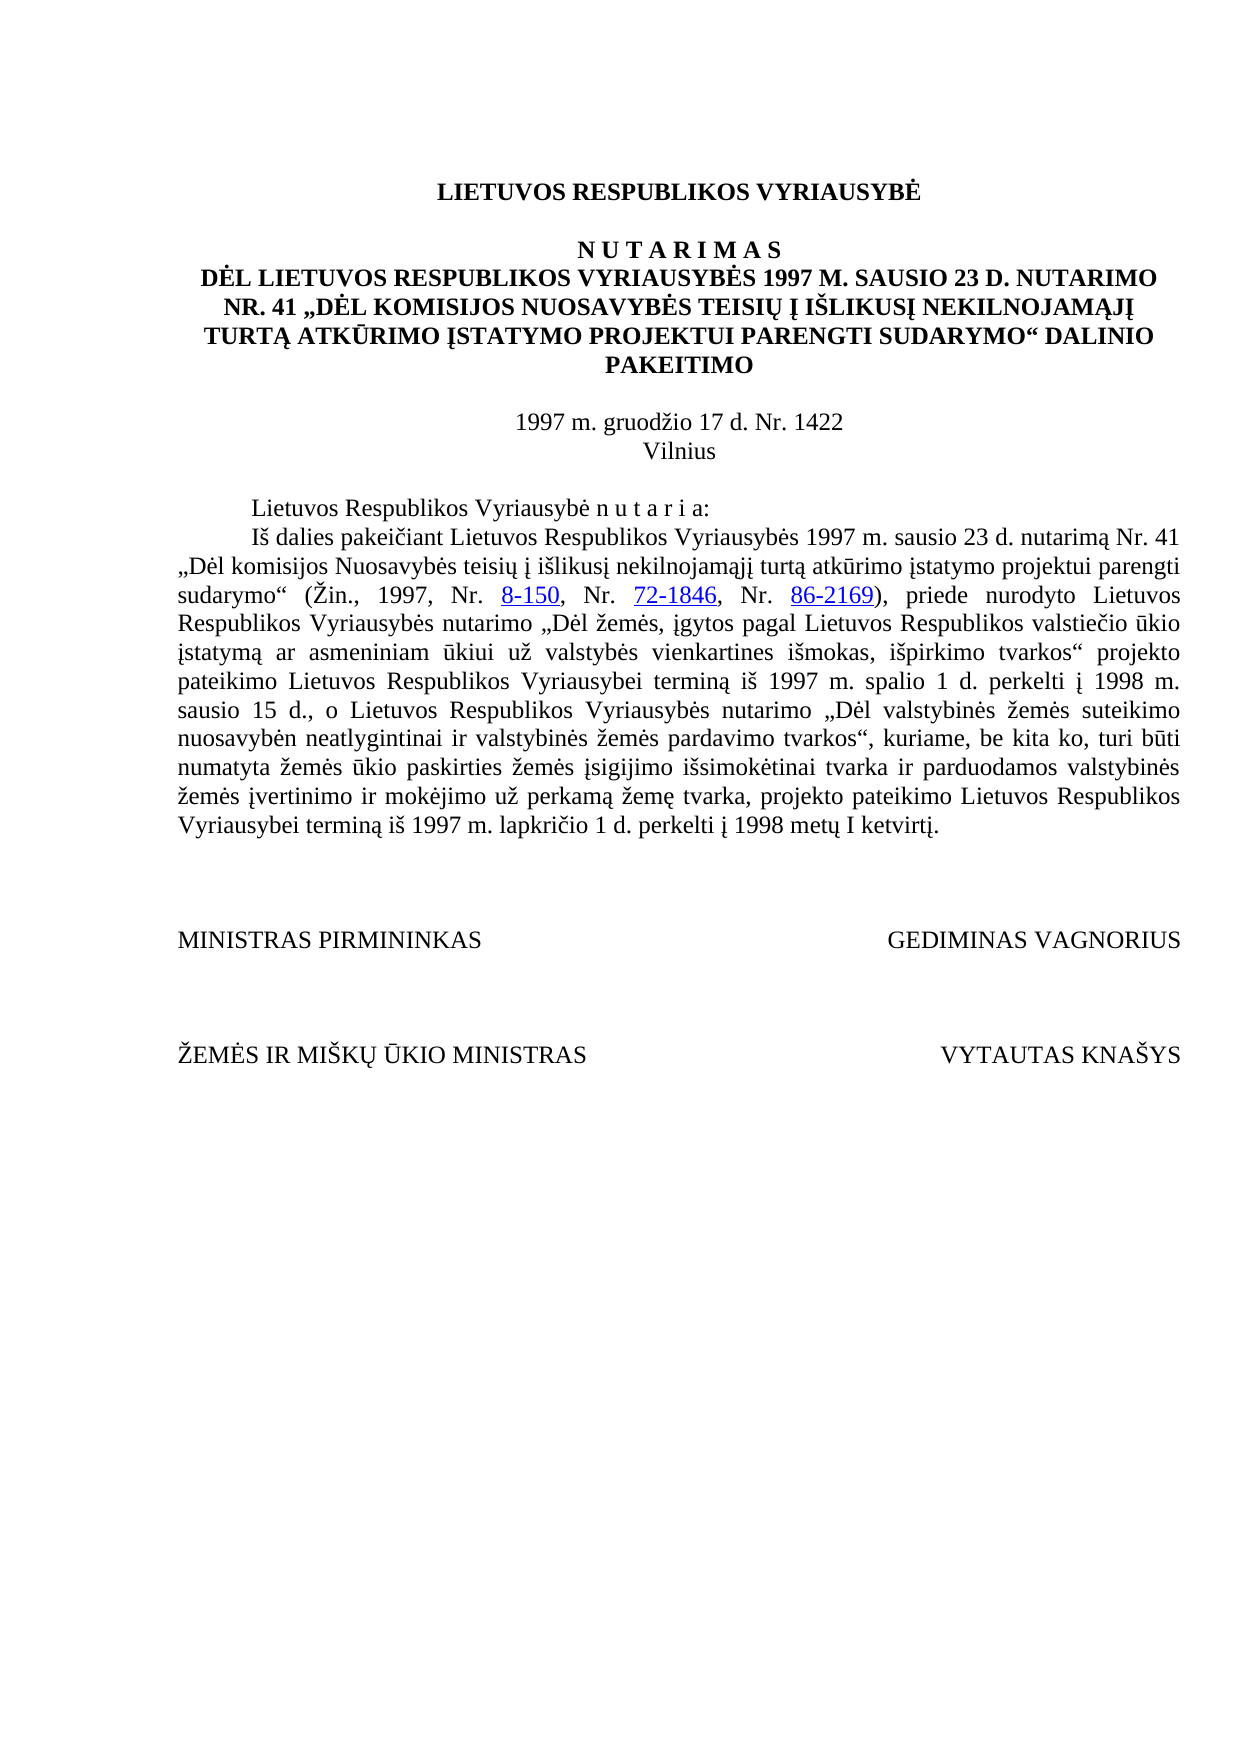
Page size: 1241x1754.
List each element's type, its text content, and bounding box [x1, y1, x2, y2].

text DĖL LIETUVOS RESPUBLIKOS VYRIAUSYBĖS 1997 M. SAUSIO 23 D. NUTARIMO NR. 41 „DĖL KOMISIJOS NUOSAVYBĖS TEISIŲ Į IŠLIKUSĮ NEKILNOJAMĄJĮ TURTĄ ATKŪRIMO ĮSTATYMO PROJEKTUI PARENGTI SUDARYMO“ DALINIO PAKEITIMO [177, 263, 1181, 378]
text LIETUVOS RESPUBLIKOS VYRIAUSYBĖ [177, 177, 1181, 206]
text Iš dalies pakeičiant Lietuvos Respublikos Vyriausybės 1997 m. sausio 23 d. nutarimą Nr. 41 „Dėl komisijos Nuosavybės teisių į išlikusį nekilnojamąjį turtą atkūrimo įstatymo projektui parengti sudarymo“ (Žin., 1997, Nr. 8-150, Nr. 72-1846, Nr. 86-2169), priede nurodyto Lietuvos Respublikos Vyriausybės nutarimo „Dėl žemės, įgytos pagal Lietuvos Respublikos valstiečio ūkio įstatymą ar asmeniniam ūkiui už valstybės vienkartines išmokas, išpirkimo tvarkos“ projekto pateikimo Lietuvos Respublikos Vyriausybei terminą iš 1997 m. spalio 1 d. perkelti į 1998 m. sausio 15 d., o Lietuvos Respublikos Vyriausybės nutarimo „Dėl valstybinės žemės suteikimo nuosavybėn neatlygintinai ir valstybinės žemės pardavimo tvarkos“, kuriame, be kita ko, turi būti numatyta žemės ūkio paskirties žemės įsigijimo išsimokėtinai tvarka ir parduodamos valstybinės žemės įvertinimo ir mokėjimo už perkamą žemę tvarka, projekto pateikimo Lietuvos Respublikos Vyriausybei terminą iš 1997 m. lapkričio 1 d. perkelti į 1998 metų I ketvirtį. [177, 522, 1181, 838]
text 1997 m. gruodžio 17 d. Nr. 1422 [177, 407, 1181, 436]
text Vilnius [177, 436, 1181, 465]
text N U T A R I M A S [177, 235, 1181, 263]
text Lietuvos Respublikos Vyriausybė nutaria: [177, 493, 1181, 522]
text ŽEMĖS IR MIŠKŲ ŪKIO MINISTRAS VYTAUTAS KNAŠYS [177, 1040, 1181, 1068]
text MINISTRAS PIRMININKAS GEDIMINAS VAGNORIUS [177, 925, 1181, 953]
